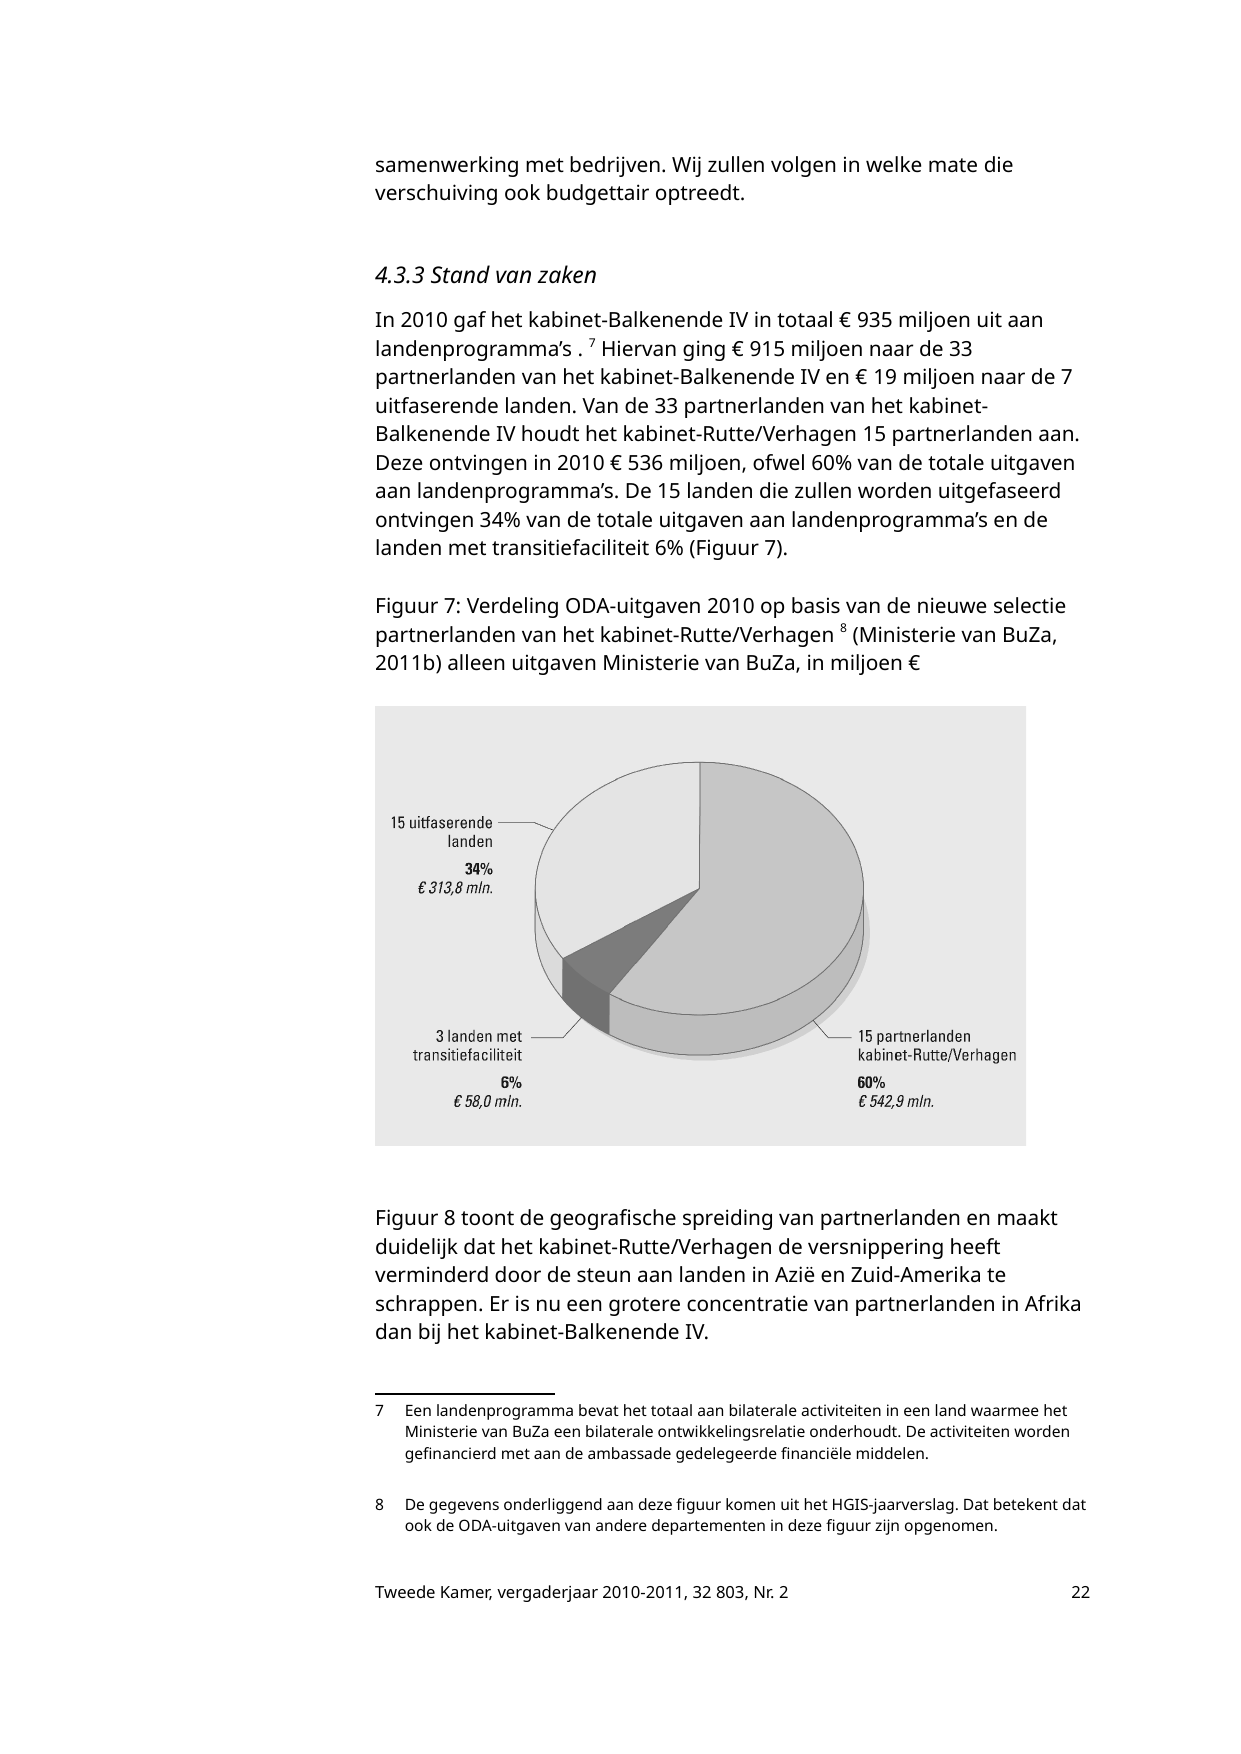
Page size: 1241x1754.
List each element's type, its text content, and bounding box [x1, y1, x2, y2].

subtitle 4.3.3 Stand van zaken [375, 259, 1090, 291]
text In 2010 gaf het kabinet-Balkenende IV in totaal € 935 miljoen uit aan landenprogramma’s . Hiervan ging € 915 miljoen naar de 33 partnerlanden van het kabinet-Balkenende IV en € 19 miljoen naar de 7 uitfaserende landen. Van de 33 partnerlanden van het kabinet-Balkenende IV houdt het kabinet-Rutte/Verhagen 15 partnerlanden aan. Deze ontvingen in 2010 € 536 miljoen, ofwel 60% van de totale uitgaven aan landenprogramma’s. De 15 landen die zullen worden uitgefaseerd ontvingen 34% van de totale uitgaven aan landenprogramma’s en de landen met transitiefaciliteit 6% (Figuur 7). [375, 306, 1090, 562]
text Figuur 7: Verdeling ODA-uitgaven 2010 op basis van de nieuwe selectie partnerlanden van het kabinet-Rutte/Verhagen (Ministerie van BuZa, 2011b) alleen uitgaven Ministerie van BuZa, in miljoen € [375, 592, 1090, 677]
text Een landenprogramma bevat het totaal aan bilaterale activiteiten in een land waarmee het Ministerie van BuZa een bilaterale ontwikkelingsrelatie onderhoudt. De activiteiten worden gefinancierd met aan de ambassade gedelegeerde financiële middelen. [375, 1307, 1090, 1421]
picture [375, 706, 1027, 1146]
text Figuur 8 toont de geografische spreiding van partnerlanden en maakt duidelijk dat het kabinet-Rutte/Verhagen de versnippering heeft verminderd door de steun aan landen in Azië en Zuid-Amerika te schrappen. Er is nu een grotere concentratie van partnerlanden in Afrika dan bij het kabinet-Balkenende IV. [375, 1203, 1090, 1289]
text De gegevens onderliggend aan deze figuur komen uit het HGIS-jaarverslag. Dat betekent dat ook de ODA-uitgaven van andere departementen in deze figuur zijn opgenomen. [375, 1451, 1090, 1536]
text samenwerking met bedrijven. Wij zullen volgen in welke mate die verschuiving ook budgettair optreedt. [375, 150, 1090, 207]
